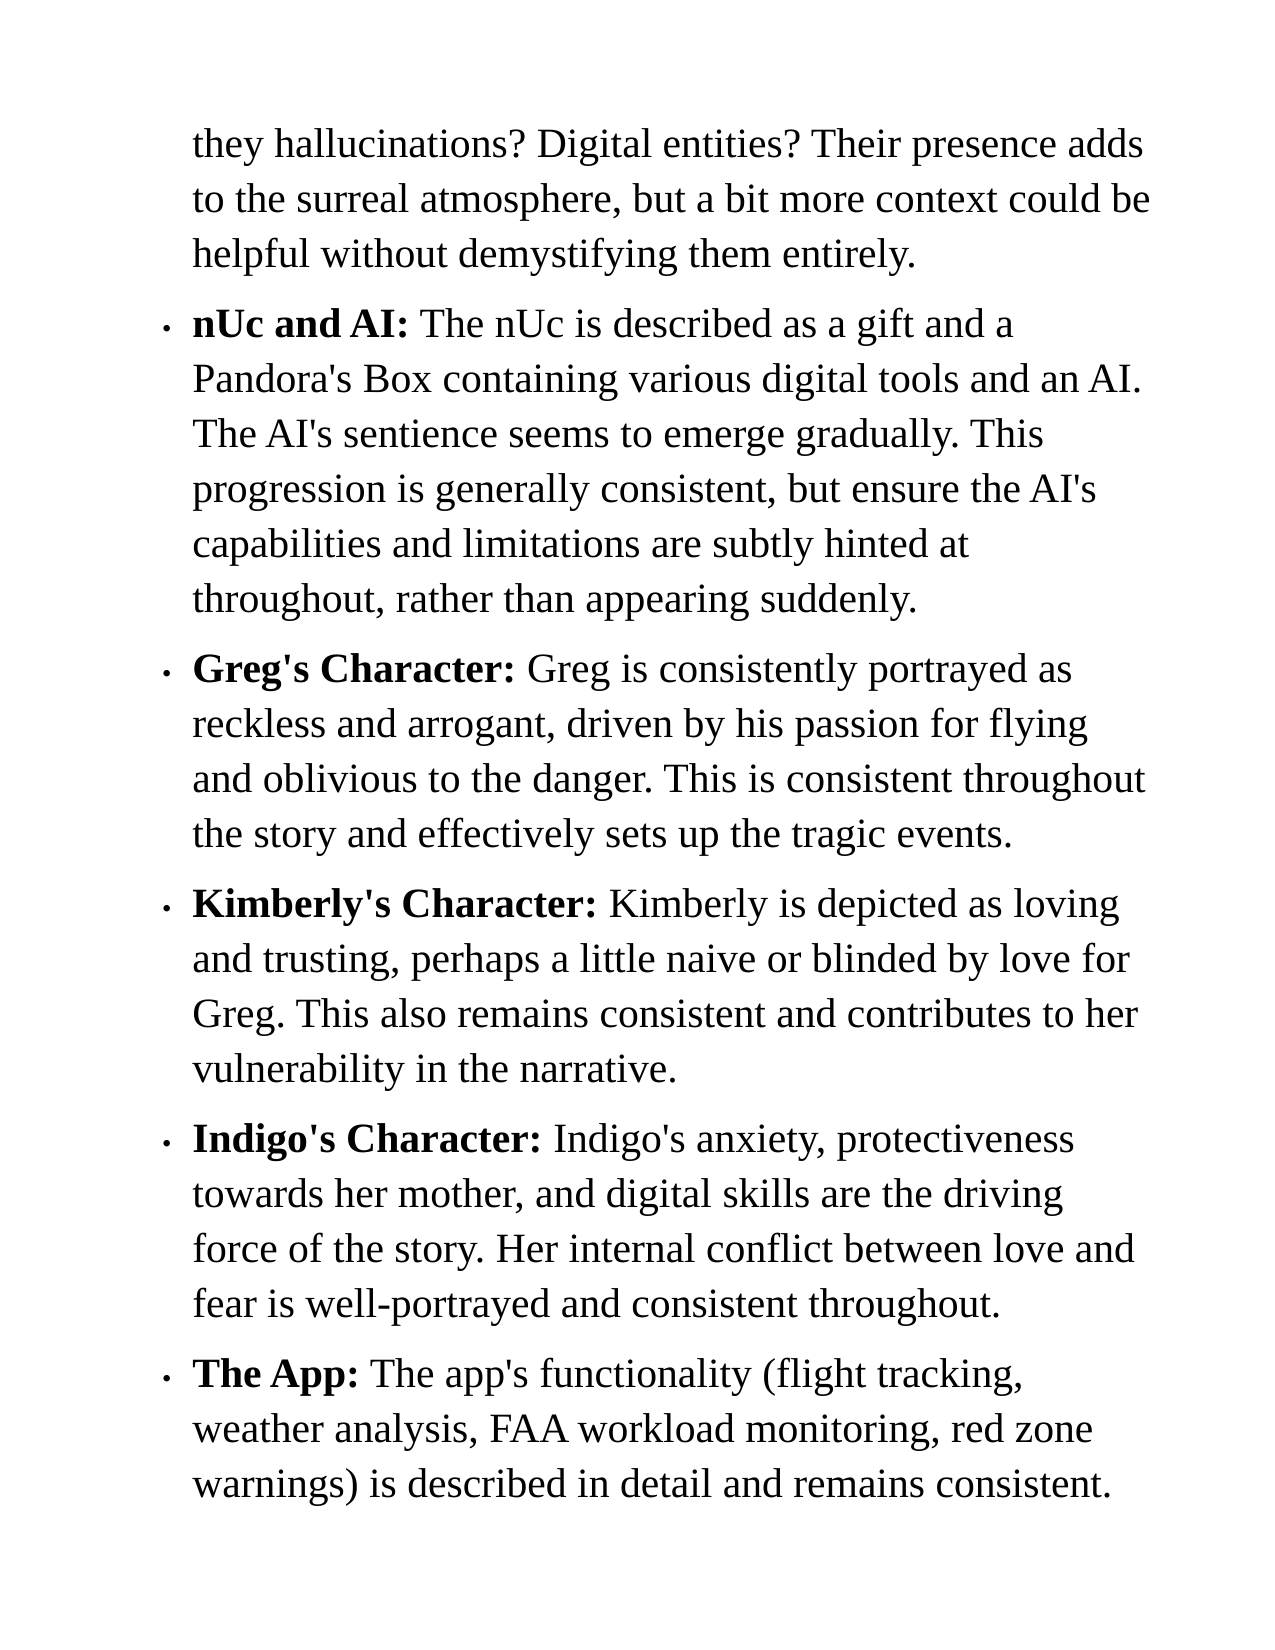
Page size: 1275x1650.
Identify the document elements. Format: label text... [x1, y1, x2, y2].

list they hallucinations? Digital entities? Their presence adds to the surreal atmosphere, but a bit more context could be helpful without demystifying them entirely. [162, 118, 1157, 276]
list Indigo's Character: Indigo's anxiety, protectiveness towards her mother, and digital skills are the driving force of the story. Her internal conflict between love and fear is well-portrayed and consistent throughout. [162, 1113, 1157, 1326]
list Kimberly's Character: Kimberly is depicted as loving and trusting, perhaps a little naive or blinded by love for Greg. This also remains consistent and contributes to her vulnerability in the narrative. [162, 878, 1157, 1091]
list The App: The app's functionality (flight tracking, weather analysis, FAA workload monitoring, red zone warnings) is described in detail and remains consistent. [162, 1348, 1157, 1506]
list nUc and AI: The nUc is described as a gift and a Pandora's Box containing various digital tools and an AI. The AI's sentience seems to emerge gradually. This progression is generally consistent, but ensure the AI's capabilities and limitations are subtly hinted at throughout, rather than appearing suddenly. [162, 298, 1157, 621]
list Greg's Character: Greg is consistently portrayed as reckless and arrogant, driven by his passion for flying and oblivious to the danger. This is consistent throughout the story and effectively sets up the tragic events. [162, 643, 1157, 856]
